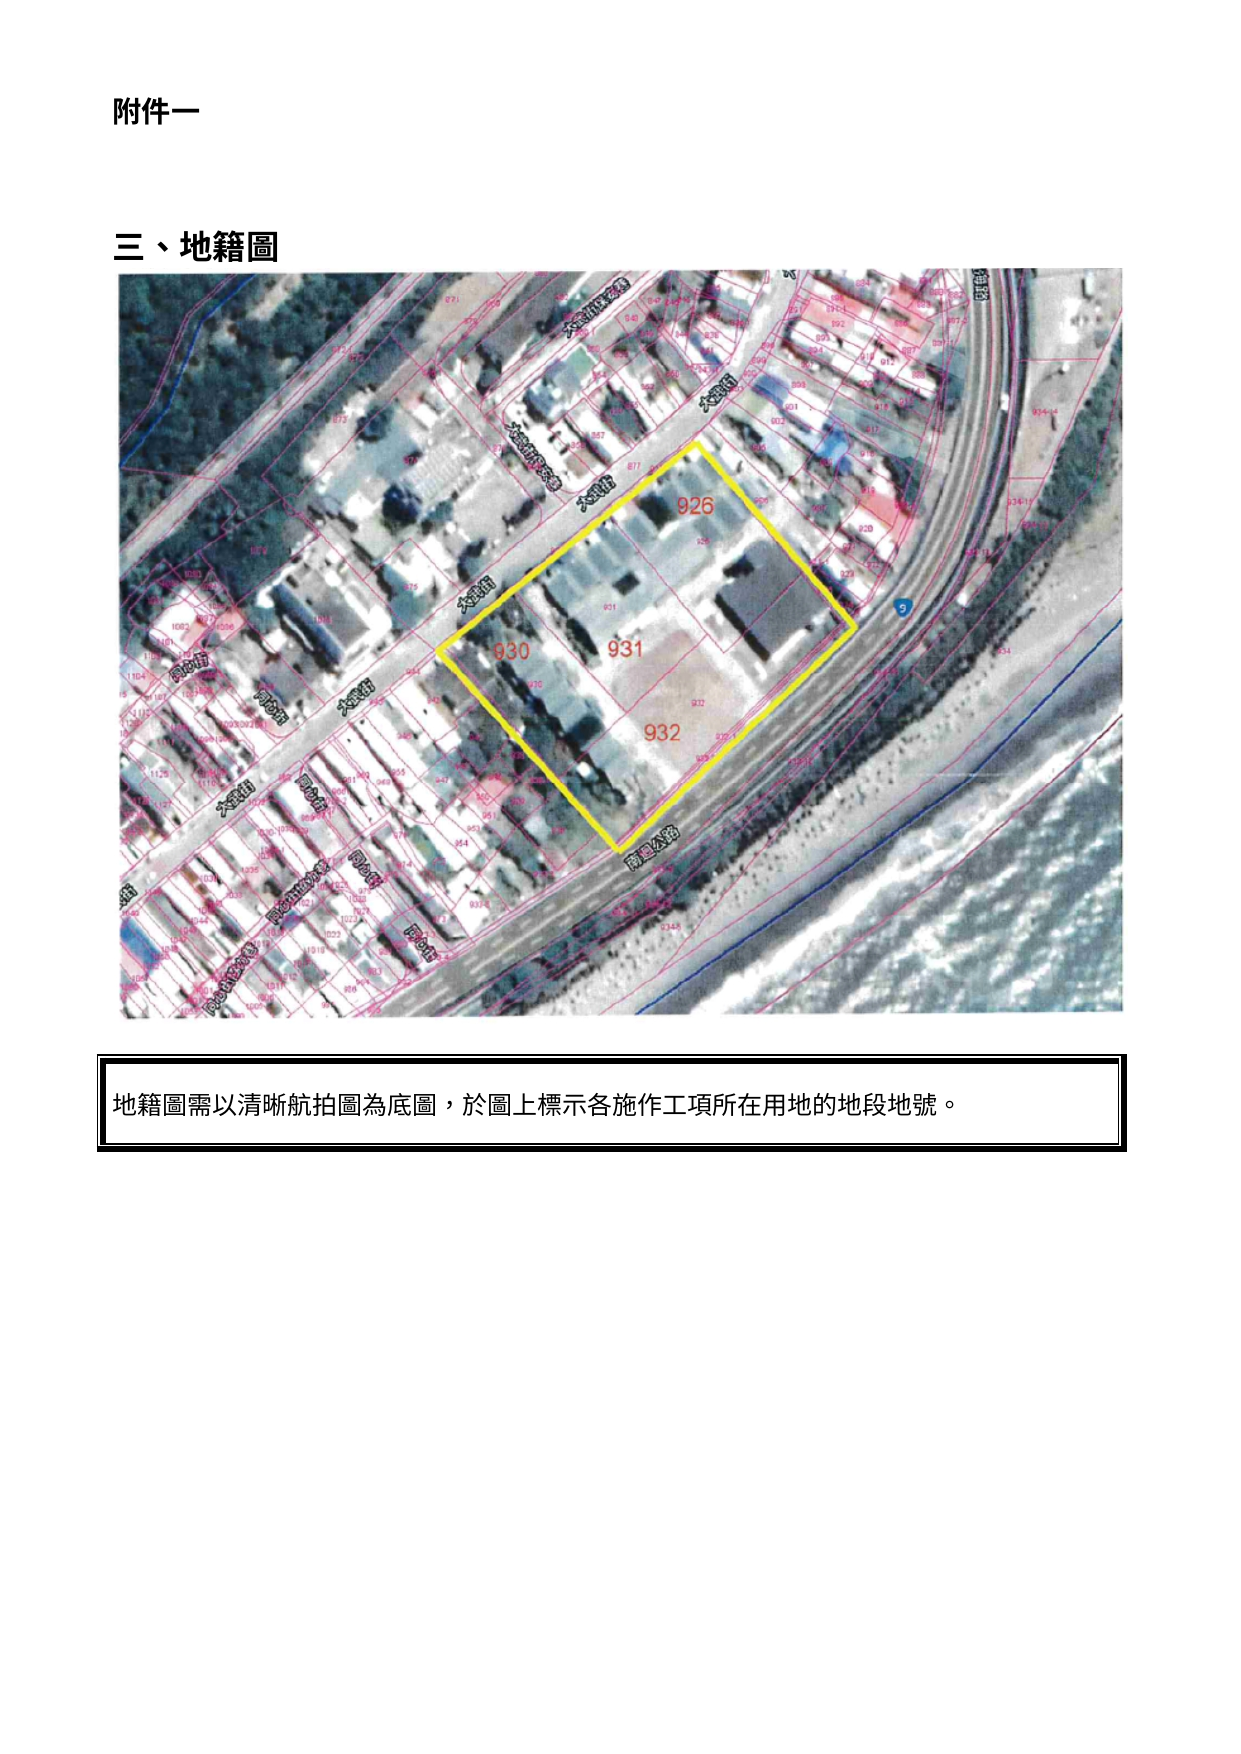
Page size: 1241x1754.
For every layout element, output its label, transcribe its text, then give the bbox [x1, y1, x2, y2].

table_header 地籍圖需以清晰航拍圖為底圖，於圖上標示各施作工項所在用地的地段地號。 [106, 1064, 1118, 1143]
subtitle 三、地籍圖 [112, 221, 1128, 268]
picture [112, 268, 1128, 1026]
